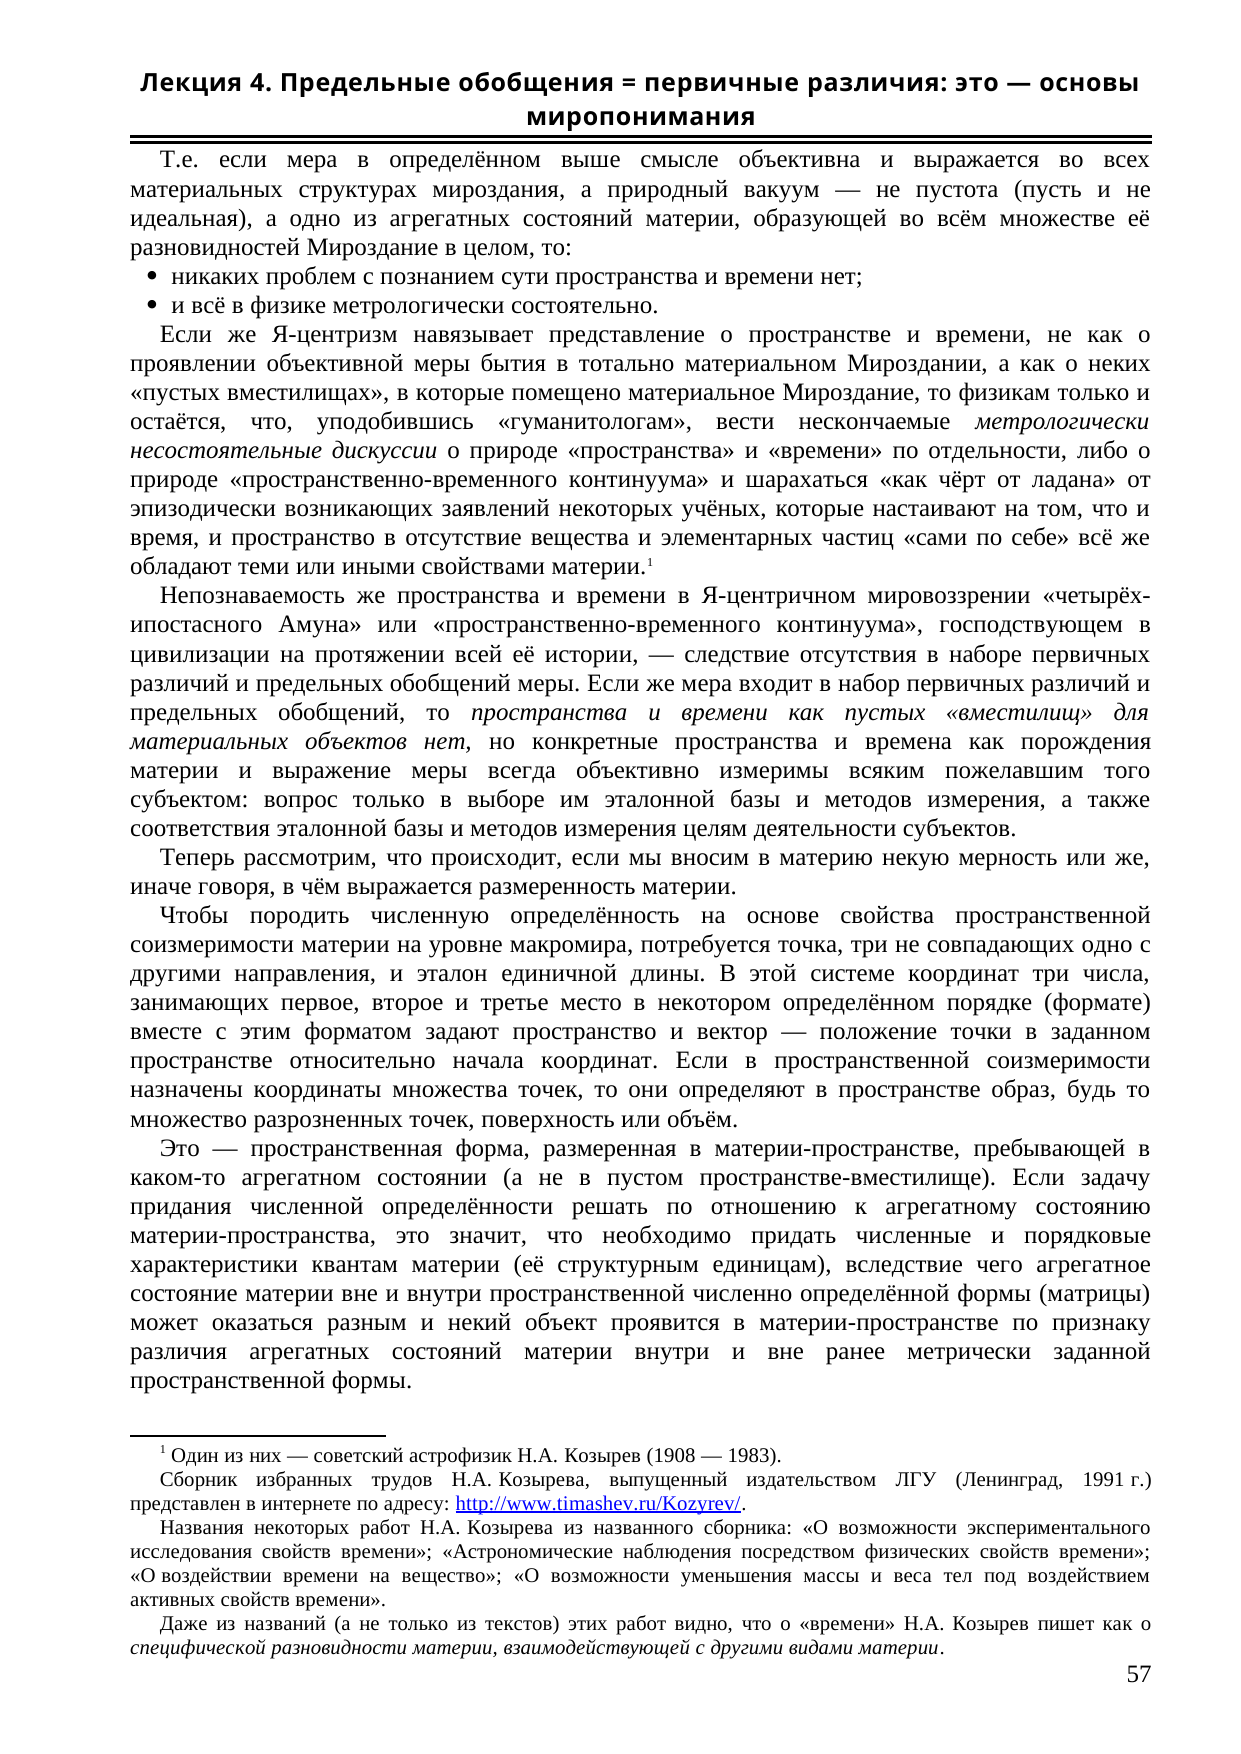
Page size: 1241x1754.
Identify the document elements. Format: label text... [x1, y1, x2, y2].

text Теперь рассмотрим, что происходит, если мы вносим в материю некую мерность или же, иначе говоря, в чём выражается размеренность материи. [130, 842, 1152, 900]
text Чтобы породить численную определённость на основе свойства пространственной соизмеримости материи на уровне макромира, потребуется точка, три не совпадающих одно с другими направления, и эталон единичной длины. В этой системе координат три числа, занимающих первое, второе и третье место в некотором определённом порядке (формате) вместе с этим форматом задают пространство и вектор — положение точки в заданном пространстве относительно начала координат. Если в пространственной соизмеримости назначены координаты множества точек, то они определяют в пространстве образ, будь то множество разрозненных точек, поверхность или объём. [130, 900, 1152, 1132]
text Один из них — советский астрофизик Н.А. Козырев (1908 — 1983). [130, 1442, 1152, 1467]
text Т.е. если мера в определённом выше смысле объективна и выражается во всех материальных структурах мироздания, а природный вакуум — не пустота (пусть и не идеальная), а одно из агрегатных состояний материи, образующей во всём множестве её разновидностей Мироздание в целом, то: [130, 144, 1152, 261]
text Сборник избранных трудов Н.А. Козы­ре­ва, выпущенный издательством ЛГУ (Ленинград, 1991 г.) представлен в интернете по адресу: http://www.timashev.ru/Kozyrev/. [130, 1467, 1152, 1515]
list никаких проблем с познанием сути пространства и времени нет; [148, 261, 1152, 290]
text Даже из названий (а не только из текстов) этих работ видно, что о «времени» Н.А. Козырев пишет как о специфической разновидности материи, взаимодействующей с другими видами материи. [130, 1611, 1152, 1659]
text Названия некоторых работ Н.А. Козырева из названного сборника: «О возможности экспериментального исследования свойств времени»; «Астрономические наблюдения посредством физических свойств времени»; «О воздействии времени на вещество»; «О возможности уменьшения массы и веса тел под воздействием активных свойств времени». [130, 1515, 1152, 1611]
list и всё в физике метрологически состоятельно. [148, 290, 1152, 319]
text Непознаваемость же пространства и времени в Я-центричном мировоззрении «четырёх-ипо­стасного Амуна» или «пространственно-временного континуума», господствующем в цивилизации на протяжении всей её истории, — следствие отсутствия в наборе первичных различий и предельных обобщений меры. Если же мера входит в набор первичных различий и предельных обобщений, то пространства и времени как пустых «вместилищ» для материальных объектов нет, но конкретные пространства и времена как порождения материи и выражение меры всегда объективно измеримы всяким пожелавшим того субъектом: вопрос только в выборе им эталонной базы и методов измерения, а также соответствия эталонной базы и методов измерения целям деятельности субъектов. [130, 580, 1152, 842]
text Это — пространственная форма, размеренная в материи-пространстве, пребывающей в каком-то агрегатном состоянии (а не в пустом пространстве-вместилище). Если задачу придания численной определённости решать по отношению к агрегатному состоянию материи-про­стра­н­ства, это значит, что необходимо придать численные и порядковые характеристики квантам материи (её структурным единицам), вследствие чего агрегатное состояние материи вне и внутри пространственной численно определённой формы (матрицы) может оказаться разным и некий объект проявится в материи-пространстве по признаку различия агрегатных состояний материи внутри и вне ранее метрически заданной пространственной формы. [130, 1132, 1152, 1394]
text Если же Я-центризм навязывает представление о пространстве и времени, не как о проявлении объективной меры бытия в тотально материальном Мироздании, а как о неких «пустых вместилищах», в которые помещено материальное Мироздание, то физикам только и остаётся, что, уподобившись «гуманитологам», вести нескончаемые метрологически несостоятельные дискуссии о природе «пространства» и «времени» по отдельности, либо о природе «пространственно-временного континуума» и шарахаться «как чёрт от ладана» от эпизодически возника­ющих заявлений некоторых учёных, которые настаивают на том, что и время, и пространство в отсутствие вещества и элементарных частиц «сами по себе» всё же обладают теми или иными свойствами материи. [130, 319, 1152, 580]
